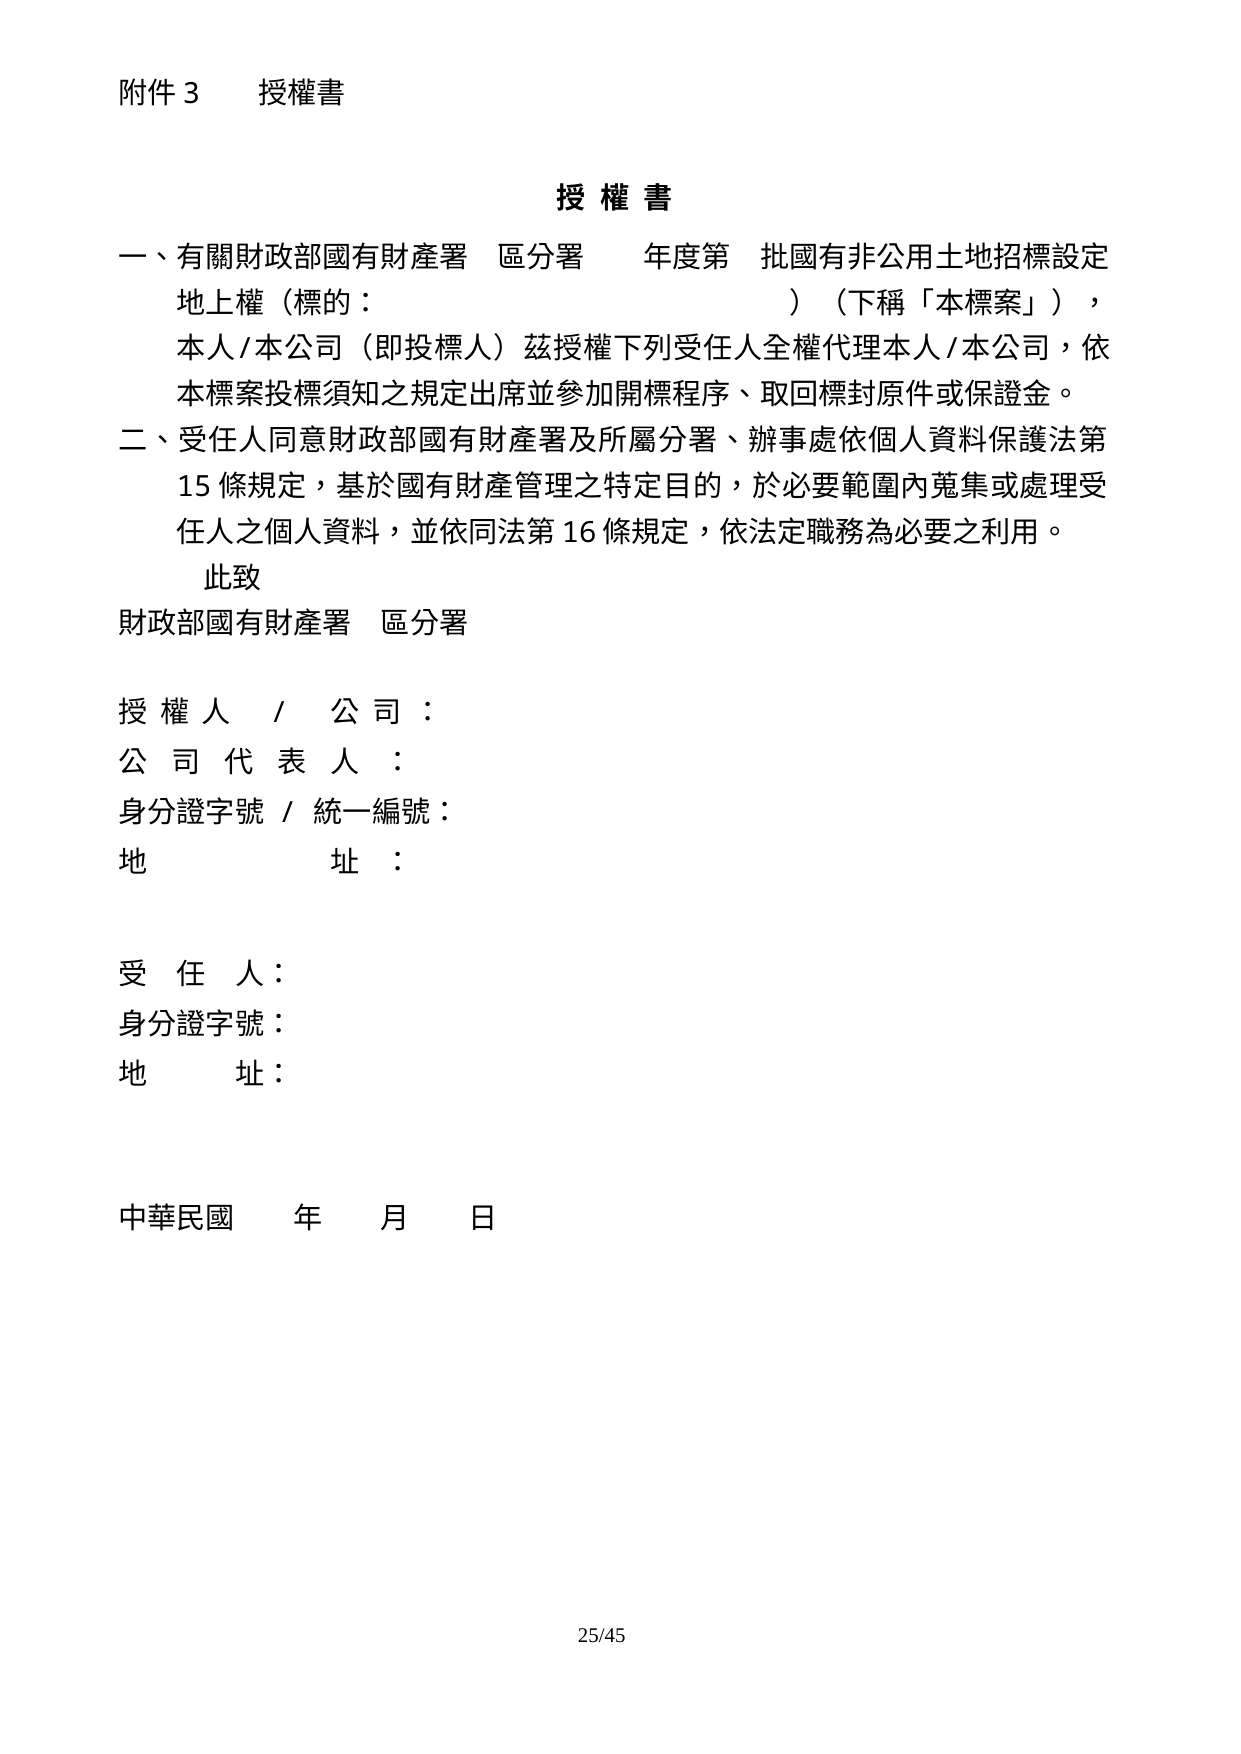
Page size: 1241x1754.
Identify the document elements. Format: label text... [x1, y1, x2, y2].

text 授 權 書 [118, 175, 1110, 217]
text 財政部國有財產署 區分署 [118, 597, 1110, 642]
text 公司代表人： [118, 732, 1122, 782]
text 身分證字號 / 統一編號： [118, 782, 1122, 832]
text 一、有關財政部國有財產署 區分署 年度第 批國有非公用土地招標設定地上權（標的： ）（下稱「本標案」），本人/本公司（即投標人）茲授權下列受任人全權代理本人/本公司，依本標案投標須知之規定出席並參加開標程序、取回標封原件或保證金。 [118, 230, 1110, 413]
text 二、受任人同意財政部國有財產署及所屬分署、辦事處依個人資料保護法第15條規定，基於國有財產管理之特定目的，於必要範圍內蒐集或處理受任人之個人資料，並依同法第16條規定，依法定職務為必要之利用。 [118, 413, 1110, 551]
text 身分證字號： [118, 994, 1122, 1044]
text 附件3 授權書 [118, 75, 1122, 110]
text 此致 [130, 551, 1110, 597]
text 地 址： [118, 1044, 1122, 1094]
text 中華民國 年 月 日 [118, 1194, 1122, 1237]
text 地 址： [118, 832, 1122, 882]
text 受 任 人： [118, 944, 1122, 994]
text 授權人 / 公司： [118, 682, 1122, 732]
